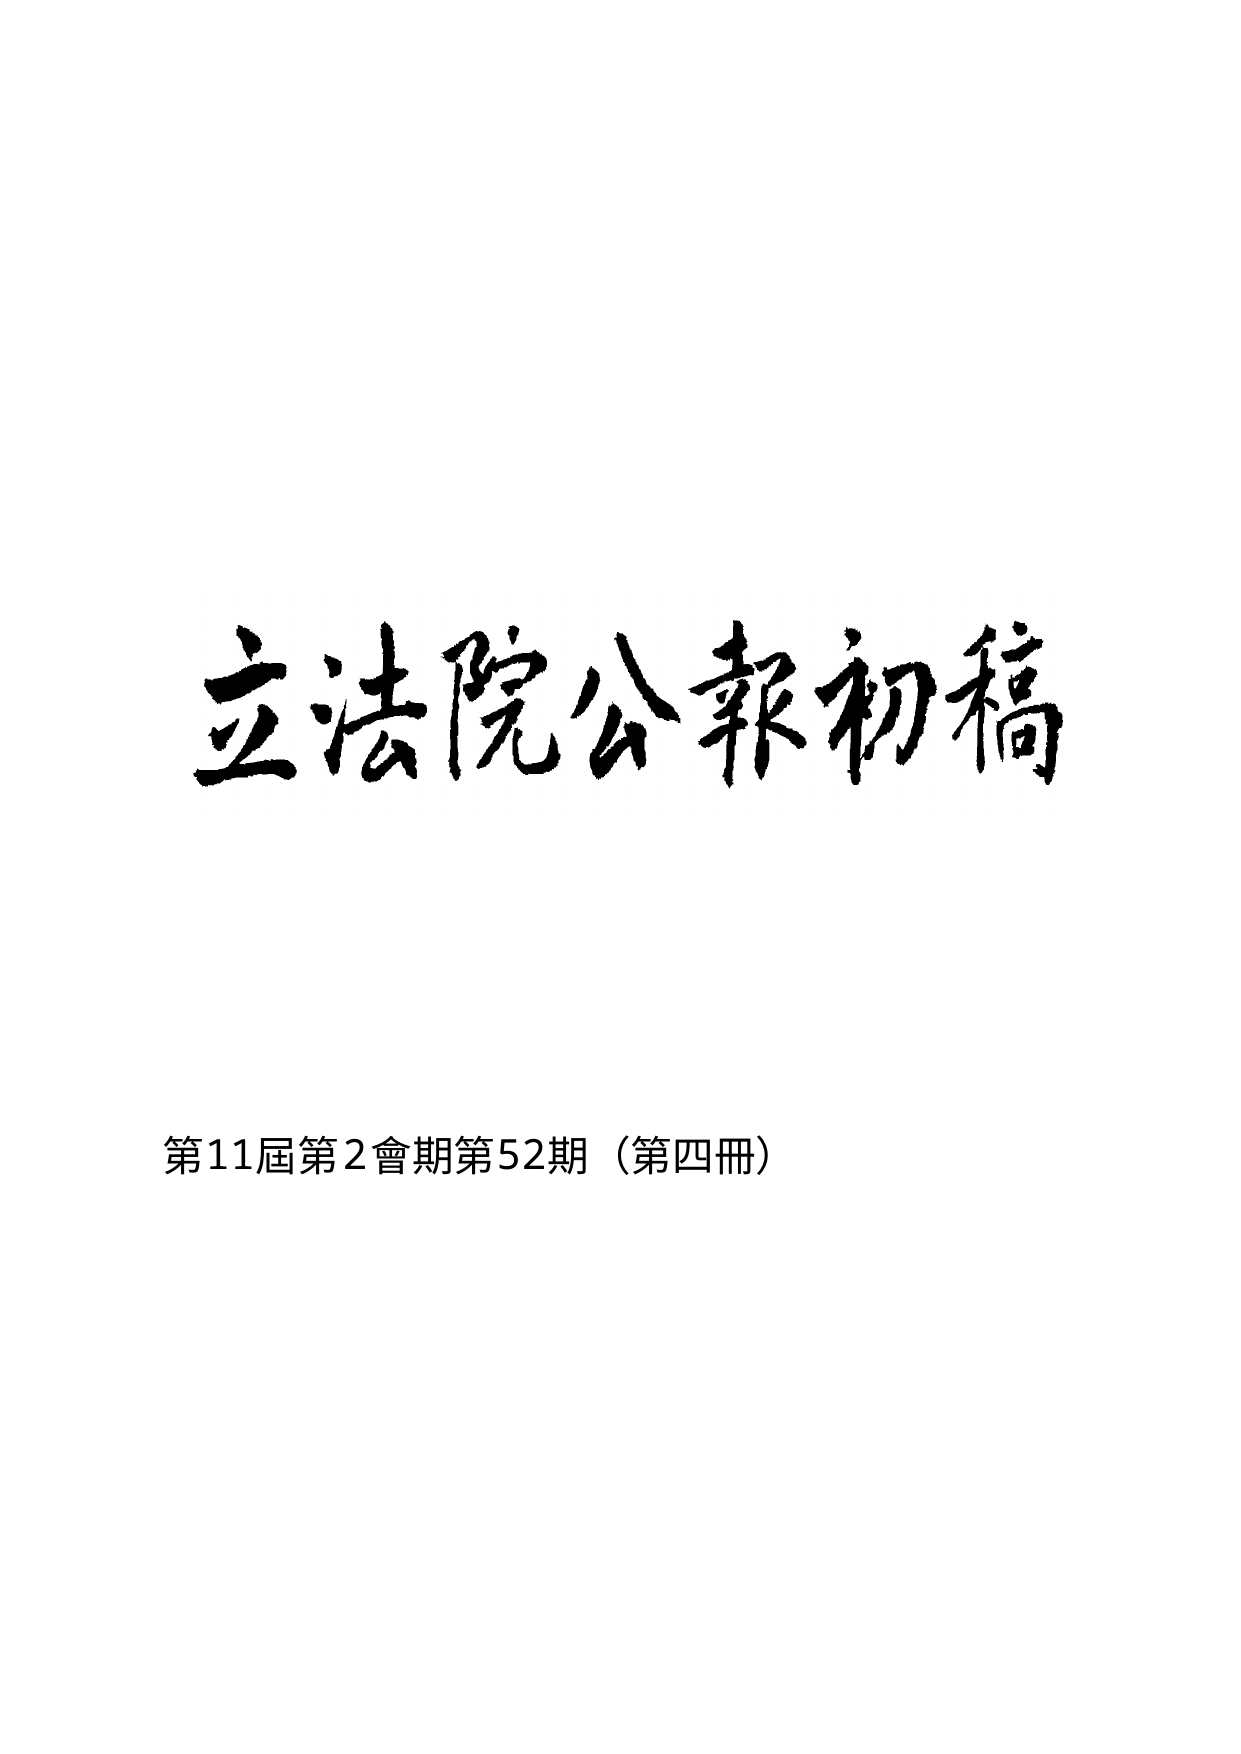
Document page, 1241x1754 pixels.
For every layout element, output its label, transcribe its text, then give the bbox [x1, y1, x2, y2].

table_header 第11屆第2會期第52期（第四冊） [151, 1089, 825, 1234]
table_header [151, 406, 1098, 902]
